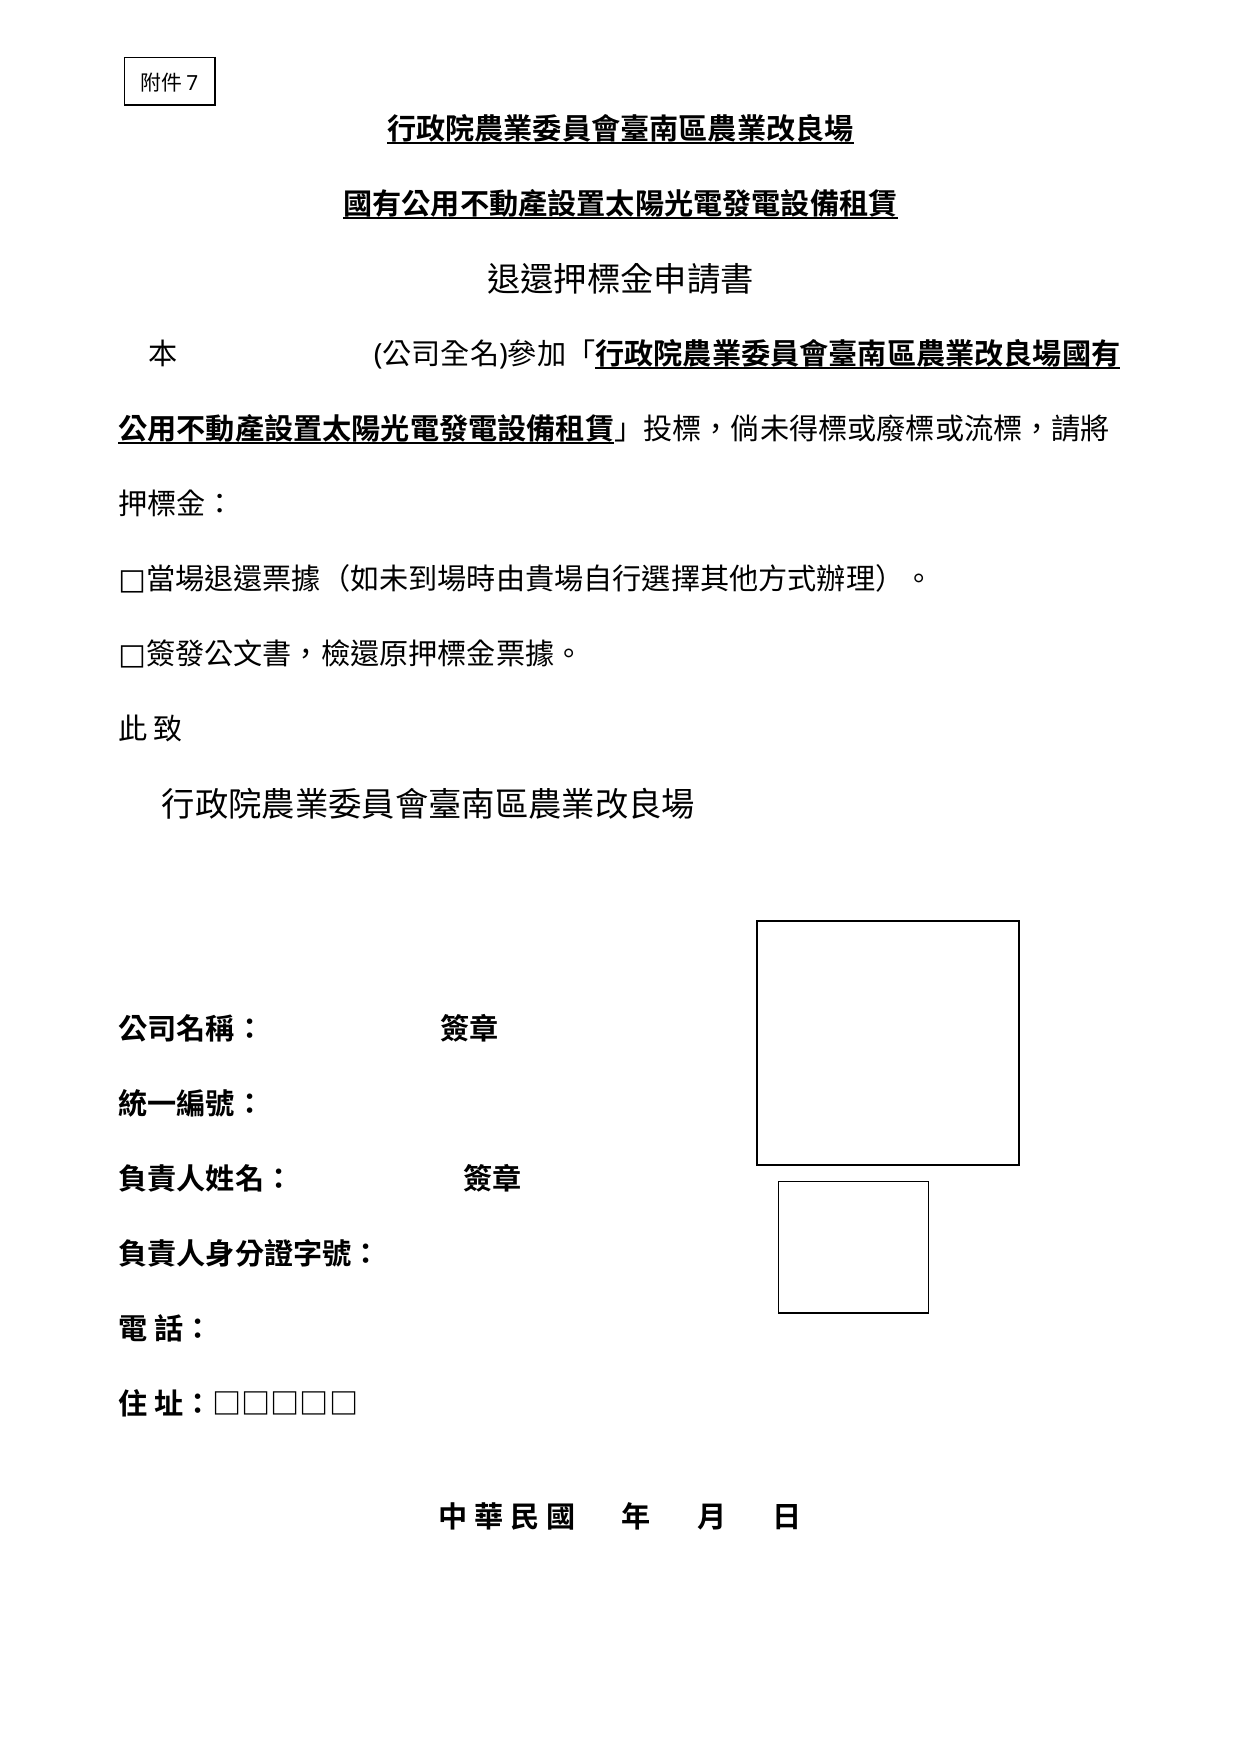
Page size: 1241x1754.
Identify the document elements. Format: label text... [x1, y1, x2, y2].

text [1020, 1064, 1122, 1139]
text 電 話： [118, 1289, 1122, 1364]
text □當場退還票據（如未到場時由貴場自行選擇其他方式辦理）。 [118, 539, 1122, 614]
text 國有公用不動產設置太陽光電發電設備租賃 [118, 164, 1122, 239]
text 附件7 [140, 66, 199, 96]
text 退還押標金申請書 [118, 239, 1122, 314]
text □簽發公文書，檢還原押標金票據。 [118, 614, 1122, 689]
text 行政院農業委員會臺南區農業改良場 [118, 89, 1122, 164]
text 行政院農業委員會臺南區農業改良場 [118, 764, 1122, 839]
text 負責人身分證字號： [118, 1214, 778, 1289]
text 統一編號： [118, 1064, 756, 1139]
text 本 (公司全名)參加「行政院農業委員會臺南區農業改良場國有公用不動產設置太陽光電發電設備租賃」投標，倘未得標或廢標或流標，請將押標金： [118, 314, 1122, 539]
text [1020, 989, 1122, 1064]
text 中 華 民 國 年 月 日 [118, 1477, 1122, 1552]
text 負責人姓名： 簽章 [118, 1139, 1122, 1214]
text 住 址：□□□□□ [118, 1364, 1122, 1439]
text 此 致 [118, 689, 1122, 764]
text 公司名稱： 簽章 [118, 989, 756, 1064]
text 行政院農業委員會臺南區農業改良場 [125, 58, 214, 104]
text [929, 1214, 1122, 1289]
